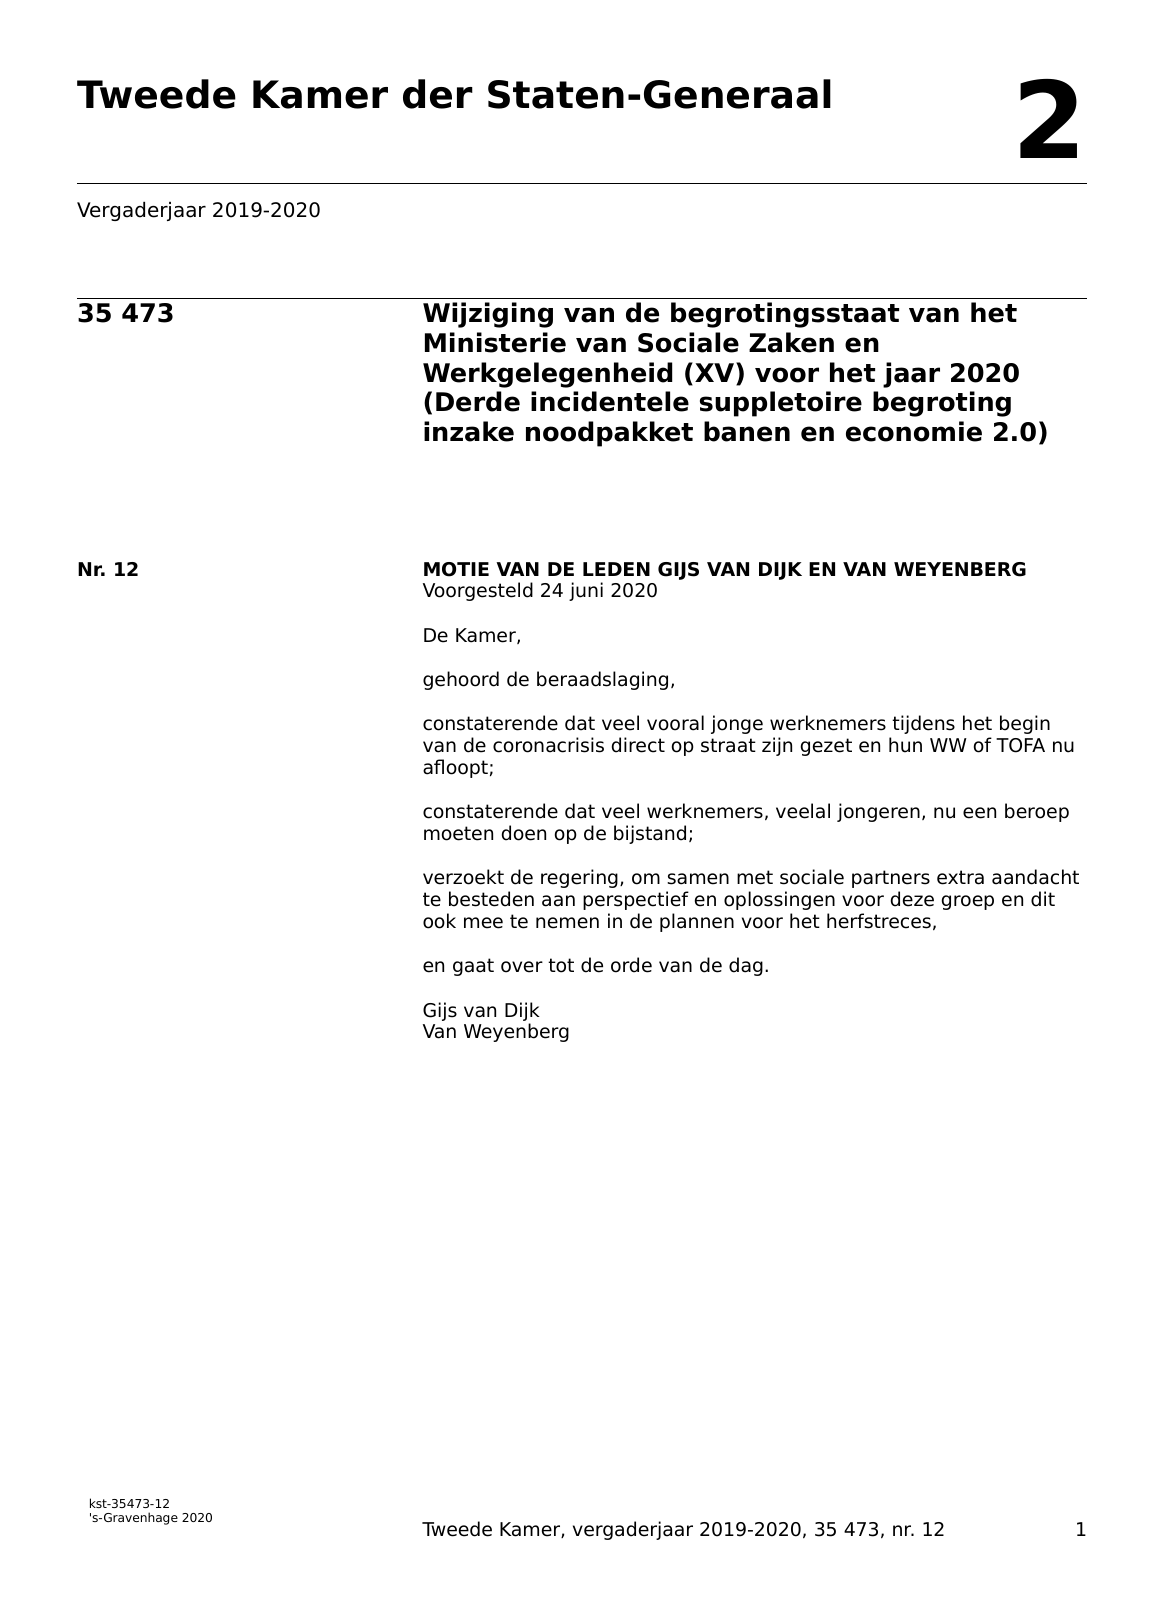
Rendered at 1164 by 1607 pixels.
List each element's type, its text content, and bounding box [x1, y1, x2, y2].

text kst-35473-12 [88, 1497, 323, 1511]
text Van Weyenberg [422, 1021, 1087, 1043]
table_header 2 [886, 59, 1087, 183]
text constaterende dat veel werknemers, veelal jongeren, nu een beroep moeten doen op de bijstand; [422, 801, 1087, 845]
table_cell Vergaderjaar 2019-2020 [77, 184, 1087, 298]
text gehoord de beraadslaging, [422, 669, 1087, 691]
text Gijs van Dijk [422, 999, 1087, 1021]
table_header Tweede Kamer der Staten-Generaal [77, 59, 886, 183]
text verzoekt de regering, om samen met sociale partners extra aandacht te besteden aan perspectief en oplossingen voor deze groep en dit ook mee te nemen in de plannen voor het herfstreces, [422, 867, 1087, 933]
text 's-Gravenhage 2020 [88, 1511, 323, 1525]
text Voorgesteld 24 juni 2020 [422, 580, 1087, 602]
text en gaat over tot de orde van de dag. [422, 955, 1087, 977]
subtitle Nr. 12 MOTIE VAN DE LEDEN GIJS VAN DIJK EN VAN WEYENBERG [77, 558, 1087, 580]
text De Kamer, [422, 624, 1087, 647]
text constaterende dat veel vooral jonge werknemers tijdens het begin van de coronacrisis direct op straat zijn gezet en hun WW of TOFA nu afloopt; [422, 713, 1087, 779]
subtitle 35 473 Wijziging van de begrotingsstaat van het Ministerie van Sociale Zaken en Werkgelegenheid (XV) voor het jaar 2020 (Derde incidentele suppletoire begroting inzake noodpakket banen en economie 2.0) [77, 299, 1087, 447]
